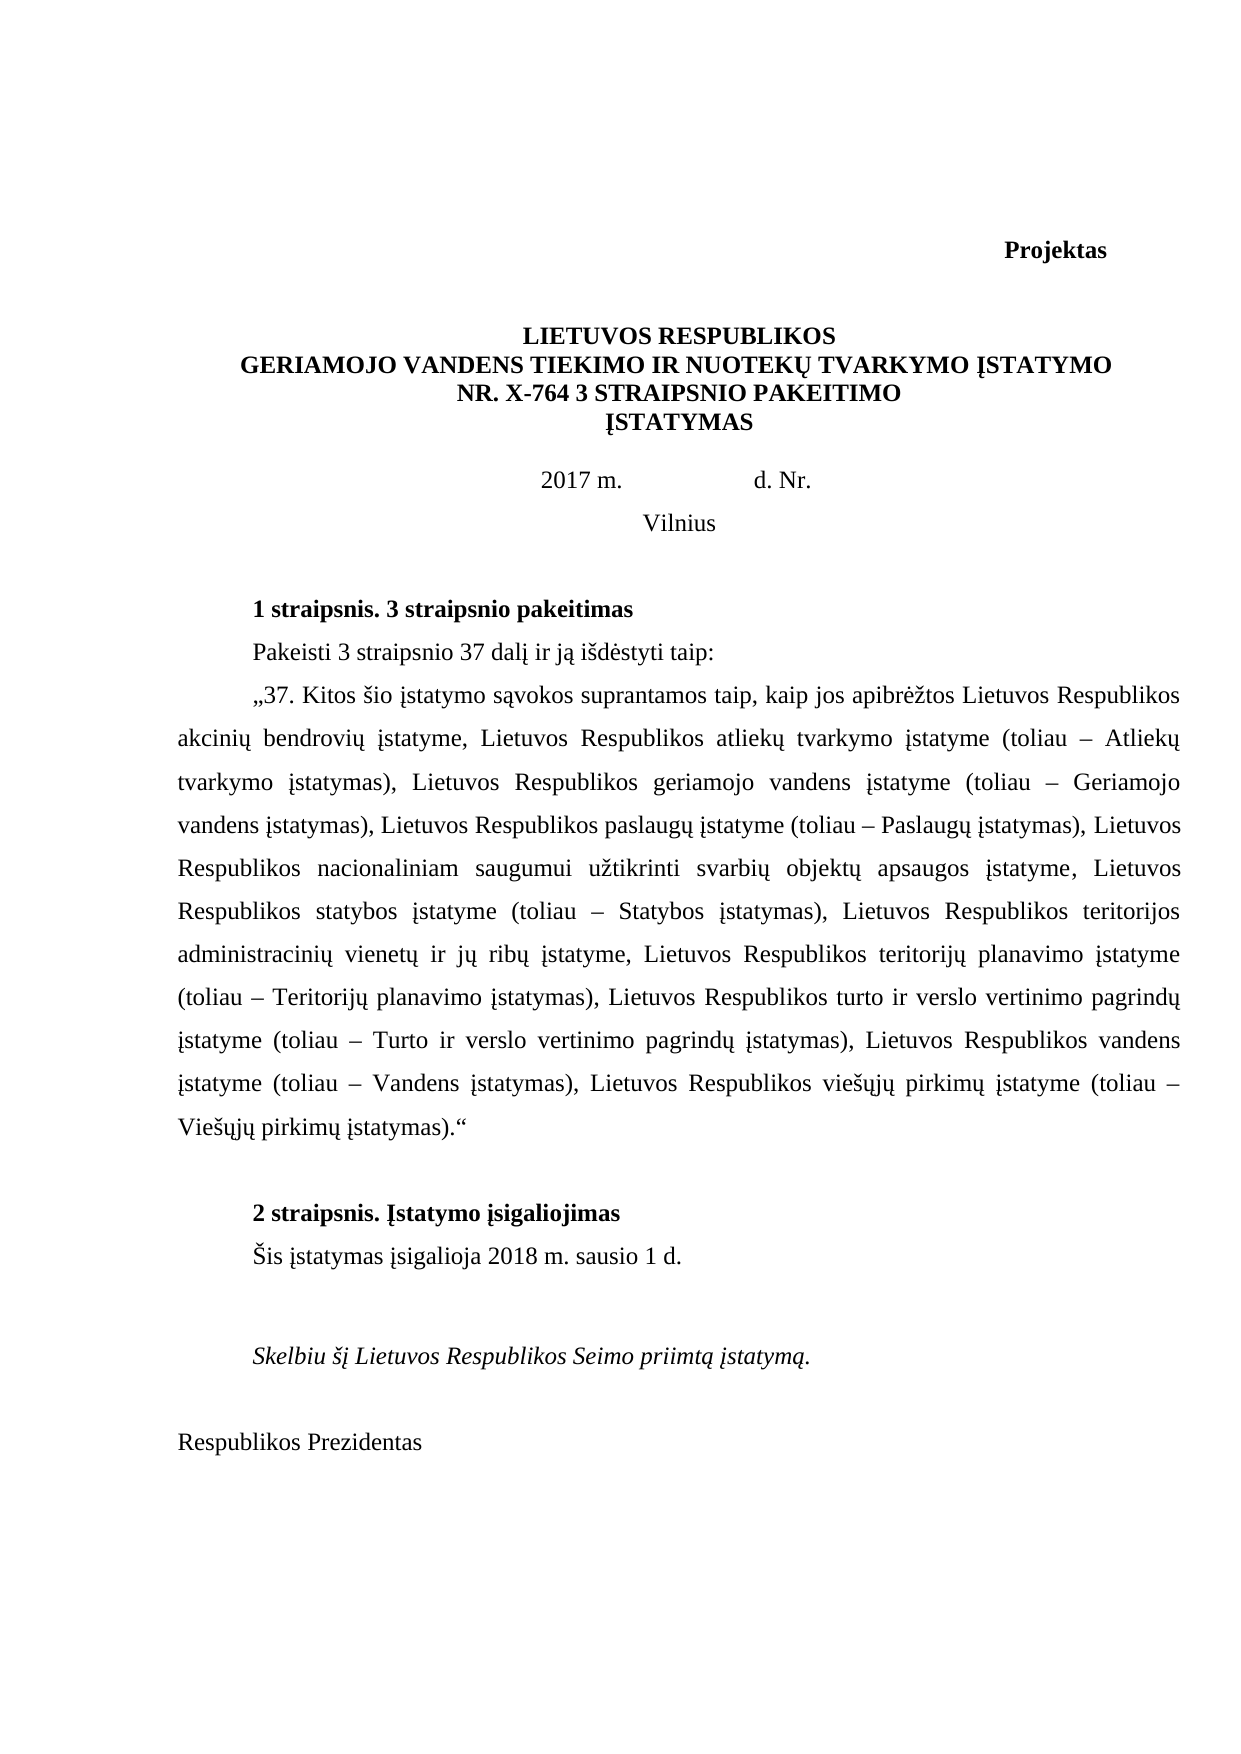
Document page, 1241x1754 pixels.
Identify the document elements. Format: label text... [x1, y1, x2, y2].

text „37. Kitos šio įstatymo sąvokos suprantamos taip, kaip jos apibrėžtos Lietuvos Respublikos akcinių bendrovių įstatyme, Lietuvos Respublikos atliekų tvarkymo įstatyme (toliau – Atliekų tvarkymo įstatymas), Lietuvos Respublikos geriamojo vandens įstatyme (toliau – Geriamojo vandens įstatymas), Lietuvos Respublikos paslaugų įstatyme (toliau – Paslaugų įstatymas), Lietuvos Respublikos nacionaliniam saugumui užtikrinti svarbių objektų apsaugos įstatyme, Lietuvos Respublikos statybos įstatyme (toliau – Statybos įstatymas), Lietuvos Respublikos teritorijos administracinių vienetų ir jų ribų įstatyme, Lietuvos Respublikos teritorijų planavimo įstatyme (toliau – Teritorijų planavimo įstatymas), Lietuvos Respublikos turto ir verslo vertinimo pagrindų įstatyme (toliau – Turto ir verslo vertinimo pagrindų įstatymas), Lietuvos Respublikos vandens įstatyme (toliau – Vandens įstatymas), Lietuvos Respublikos viešųjų pirkimų įstatyme (toliau – Viešųjų pirkimų įstatymas).“ [177, 680, 1181, 1140]
text GERIAMOJO VANDENS TIEKIMO IR NUOTEKŲ TVARKYMO ĮSTATYMO [177, 350, 1181, 378]
text 1 straipsnis. 3 straipsnio pakeitimas [177, 594, 1181, 623]
text Vilnius [177, 508, 1181, 537]
text Skelbiu šį Lietuvos Respublikos Seimo priimtą įstatymą. [177, 1341, 1181, 1369]
text Pakeisti 3 straipsnio 37 dalį ir ją išdėstyti taip: [177, 637, 1181, 666]
text Projektas [717, 235, 1181, 263]
text 2017 m. d. Nr. [177, 465, 1181, 493]
text NR. X-764 3 STRAIPSNIO PAKEITIMO [177, 378, 1181, 407]
text 2 straipsnis. Įstatymo įsigaliojimas [177, 1198, 1181, 1227]
text Respublikos Prezidentas [177, 1427, 1181, 1456]
text LIETUVOS RESPUBLIKOS [177, 321, 1181, 350]
text Šis įstatymas įsigalioja 2018 m. sausio 1 d. [177, 1241, 1181, 1270]
text ĮSTATYMAS [177, 407, 1181, 436]
